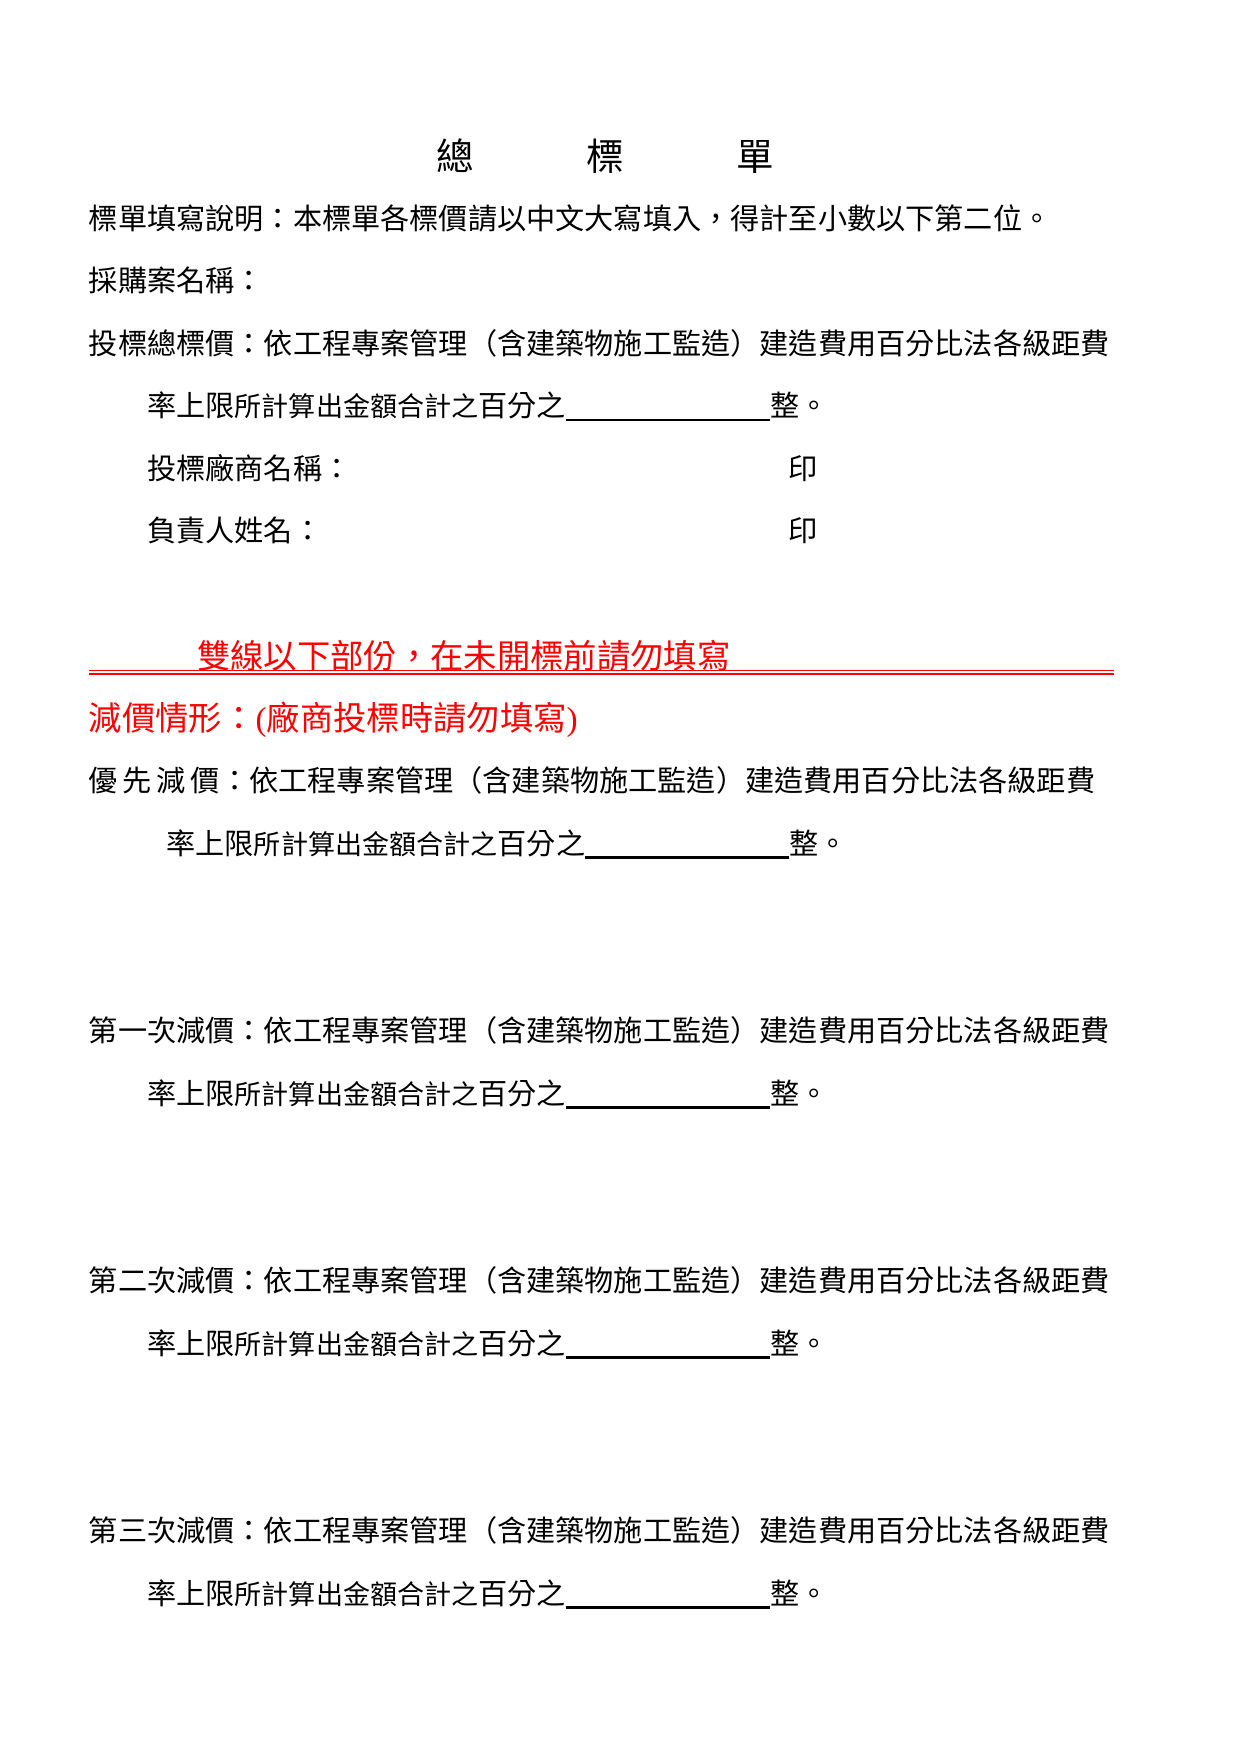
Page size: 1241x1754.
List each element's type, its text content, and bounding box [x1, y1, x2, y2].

text 總 標 單 [89, 112, 1122, 175]
text 第二次減價：依工程專案管理（含建築物施工監造）建造費用百分比法各級距費率上限所計算出金額合計之百分之 整。 [89, 1237, 1122, 1362]
text 投標廠商名稱： 印 [89, 425, 1122, 487]
text 第一次減價：依工程專案管理（含建築物施工監造）建造費用百分比法各級距費率上限所計算出金額合計之百分之 整。 [89, 987, 1122, 1112]
text 雙線以下部份，在未開標前請勿填寫 [89, 612, 1122, 675]
text 減價情形：(廠商投標時請勿填寫) [89, 675, 1122, 737]
text 負責人姓名： 印 [89, 487, 1122, 550]
text 投標總標價：依工程專案管理（含建築物施工監造）建造費用百分比法各級距費率上限所計算出金額合計之百分之 整。 [89, 300, 1122, 425]
text 採購案名稱： [89, 237, 1122, 300]
text 標單填寫說明：本標單各標價請以中文大寫填入，得計至小數以下第二位。 [89, 175, 1122, 237]
text 第三次減價：依工程專案管理（含建築物施工監造）建造費用百分比法各級距費率上限所計算出金額合計之百分之 整。 [89, 1487, 1122, 1612]
text 優先減價：依工程專案管理（含建築物施工監造）建造費用百分比法各級距費率上限所計算出金額合計之百分之 整。 [89, 737, 1122, 862]
